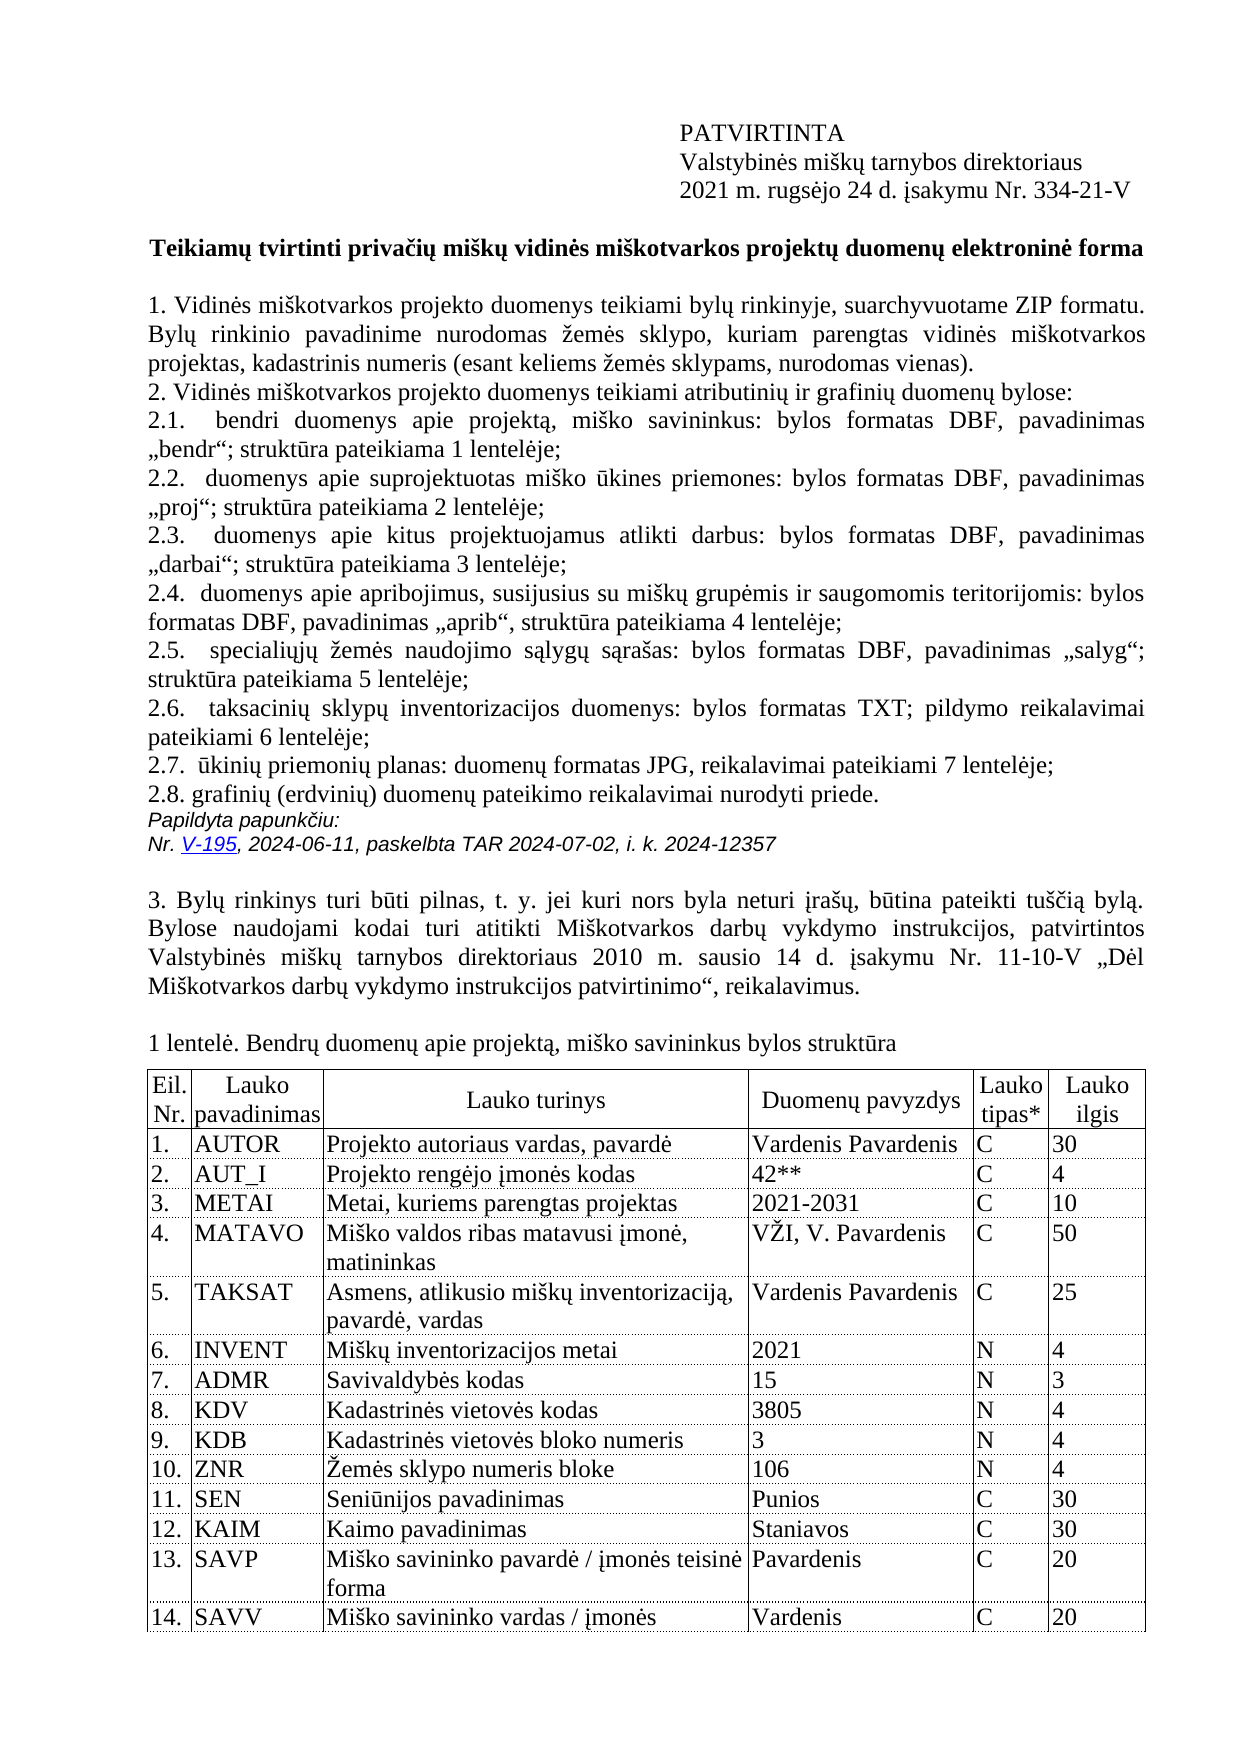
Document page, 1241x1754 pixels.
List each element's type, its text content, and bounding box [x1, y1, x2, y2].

table_cell 8. [148, 1394, 191, 1424]
text Papildyta papunkčiu: [148, 808, 1146, 832]
table_cell 106 [749, 1454, 973, 1483]
table_cell AUT_I [192, 1158, 323, 1187]
table_cell Punios [749, 1483, 973, 1513]
table_cell Staniavos [749, 1513, 973, 1543]
table_cell 4 [1049, 1334, 1145, 1364]
table_cell Kaimo pavadinimas [324, 1513, 748, 1543]
table_cell METAI [192, 1188, 323, 1217]
table_cell 3 [749, 1424, 973, 1453]
table_cell C [974, 1483, 1048, 1513]
table_cell C [974, 1158, 1048, 1187]
table_cell ADMR [192, 1364, 323, 1394]
text 2.5. specialiųjų žemės naudojimo sąlygų sąrašas: bylos formatas DBF, pavadinimas „salyg“; struktūra pateikiama 5 lentelėje; [148, 636, 1146, 693]
table_cell ZNR [192, 1454, 323, 1483]
text 2.1. bendri duomenys apie projektą, miško savininkus: bylos formatas DBF, pavadinimas „bendr“; struktūra pateikiama 1 lentelėje; [148, 406, 1146, 463]
table_cell N [974, 1394, 1048, 1424]
table_cell C [974, 1601, 1048, 1631]
table_cell 2. [148, 1158, 191, 1187]
table_cell 1. [148, 1129, 191, 1158]
table_cell 10. [148, 1454, 191, 1483]
table_cell INVENT [192, 1334, 323, 1364]
table_cell C [974, 1276, 1048, 1334]
table_header Lauko tipas* [974, 1070, 1048, 1128]
table_cell 2021-2031 [749, 1188, 973, 1217]
table_header Duomenų pavyzdys [749, 1070, 973, 1128]
text 3. Bylų rinkinys turi būti pilnas, t. y. jei kuri nors byla neturi įrašų, būtina pateikti tuščią bylą. Bylose naudojami kodai turi atitikti Miškotvarkos darbų vykdymo instrukcijos, patvirtintos Valstybinės miškų tarnybos direktoriaus 2010 m. sausio 14 d. įsakymu Nr. 11-10-V „Dėl Miškotvarkos darbų vykdymo instrukcijos patvirtinimo“, reikalavimus. [148, 885, 1146, 1000]
table_cell Kadastrinės vietovės kodas [324, 1394, 748, 1424]
table_cell 4 [1049, 1158, 1145, 1187]
table_cell KAIM [192, 1513, 323, 1543]
text 2.4. duomenys apie apribojimus, susijusius su miškų grupėmis ir saugomomis teritorijomis: bylos formatas DBF, pavadinimas „aprib“, struktūra pateikiama 4 lentelėje; [148, 578, 1146, 636]
table_cell KDV [192, 1394, 323, 1424]
table_cell 4 [1049, 1394, 1145, 1424]
table_cell N [974, 1364, 1048, 1394]
text 2.8. grafinių (erdvinių) duomenų pateikimo reikalavimai nurodyti priede. [148, 779, 1146, 808]
table_cell 30 [1049, 1483, 1145, 1513]
table_header Lauko turinys [324, 1070, 748, 1128]
table_cell 3 [1049, 1364, 1145, 1394]
table_cell 50 [1049, 1217, 1145, 1276]
table_cell Miško savininko vardas / įmonės [324, 1601, 748, 1631]
table_cell Miškų inventorizacijos metai [324, 1334, 748, 1364]
table_cell 30 [1049, 1129, 1145, 1158]
table_cell TAKSAT [192, 1276, 323, 1334]
table_cell N [974, 1424, 1048, 1453]
text 2. Vidinės miškotvarkos projekto duomenys teikiami atributinių ir grafinių duomenų bylose: [148, 377, 1146, 406]
table_cell 3. [148, 1188, 191, 1217]
table_cell Žemės sklypo numeris bloke [324, 1454, 748, 1483]
table_cell C [974, 1543, 1048, 1601]
table_cell Vardenis Pavardenis [749, 1276, 973, 1334]
table_cell 15 [749, 1364, 973, 1394]
table_cell Miško savininko pavardė / įmonės teisinė forma [324, 1543, 748, 1601]
table_cell 3805 [749, 1394, 973, 1424]
table_cell SAVP [192, 1543, 323, 1601]
text 2021 m. rugsėjo 24 d. įsakymu Nr. 334-21-V [148, 176, 1146, 204]
table_cell 14. [148, 1601, 191, 1631]
table_cell 20 [1049, 1601, 1145, 1631]
table_cell 6. [148, 1334, 191, 1364]
table_cell C [974, 1217, 1048, 1276]
table_cell 11. [148, 1483, 191, 1513]
table_cell SAVV [192, 1601, 323, 1631]
table_cell 9. [148, 1424, 191, 1453]
table_cell Vardenis Pavardenis [749, 1129, 973, 1158]
table_cell 7. [148, 1364, 191, 1394]
table_cell Seniūnijos pavadinimas [324, 1483, 748, 1513]
table_cell 5. [148, 1276, 191, 1334]
text Nr. V-195, 2024-06-11, paskelbta TAR 2024-07-02, i. k. 2024-12357 [148, 832, 1146, 856]
table_cell 2021 [749, 1334, 973, 1364]
table_cell C [974, 1188, 1048, 1217]
text 2.2. duomenys apie suprojektuotas miško ūkines priemones: bylos formatas DBF, pavadinimas „proj“; struktūra pateikiama 2 lentelėje; [148, 463, 1146, 521]
table_header Lauko ilgis [1049, 1070, 1145, 1128]
table_cell 25 [1049, 1276, 1145, 1334]
table_header Lauko pavadinimas [192, 1070, 323, 1128]
table_cell 42** [749, 1158, 973, 1187]
table_cell 4 [1049, 1454, 1145, 1483]
table_cell SEN [192, 1483, 323, 1513]
table_cell MATAVO [192, 1217, 323, 1276]
table_cell Projekto autoriaus vardas, pavardė [324, 1129, 748, 1158]
text PATVIRTINTA [148, 118, 1146, 147]
table_cell Savivaldybės kodas [324, 1364, 748, 1394]
table_cell 4 [1049, 1424, 1145, 1453]
text 2.3. duomenys apie kitus projektuojamus atlikti darbus: bylos formatas DBF, pavadinimas „darbai“; struktūra pateikiama 3 lentelėje; [148, 521, 1146, 578]
text 1. Vidinės miškotvarkos projekto duomenys teikiami bylų rinkinyje, suarchyvuotame ZIP formatu. Bylų rinkinio pavadinime nurodomas žemės sklypo, kuriam parengtas vidinės miškotvarkos projektas, kadastrinis numeris (esant keliems žemės sklypams, nurodomas vienas). [148, 291, 1146, 377]
table_cell KDB [192, 1424, 323, 1453]
text Valstybinės miškų tarnybos direktoriaus [148, 147, 1146, 176]
table_cell C [974, 1129, 1048, 1158]
text 2.6. taksacinių sklypų inventorizacijos duomenys: bylos formatas TXT; pildymo reikalavimai pateikiami 6 lentelėje; [148, 693, 1146, 751]
table_cell AUTOR [192, 1129, 323, 1158]
table_cell Kadastrinės vietovės bloko numeris [324, 1424, 748, 1453]
table_cell 20 [1049, 1543, 1145, 1601]
table_cell 30 [1049, 1513, 1145, 1543]
table_cell Asmens, atlikusio miškų inventorizaciją, pavardė, vardas [324, 1276, 748, 1334]
table_cell N [974, 1454, 1048, 1483]
table_cell N [974, 1334, 1048, 1364]
table_cell Metai, kuriems parengtas projektas [324, 1188, 748, 1217]
text 1 lentelė. Bendrų duomenų apie projektą, miško savininkus bylos struktūra [148, 1028, 1146, 1057]
table_cell Projekto rengėjo įmonės kodas [324, 1158, 748, 1187]
table_cell 4. [148, 1217, 191, 1276]
text 2.7. ūkinių priemonių planas: duomenų formatas JPG, reikalavimai pateikiami 7 lentelėje; [148, 751, 1146, 779]
table_cell 10 [1049, 1188, 1145, 1217]
table_cell 12. [148, 1513, 191, 1543]
table_header Eil. Nr. [148, 1070, 191, 1128]
table_cell Miško valdos ribas matavusi įmonė, matininkas [324, 1217, 748, 1276]
table_cell Vardenis [749, 1601, 973, 1631]
table_cell 13. [148, 1543, 191, 1601]
table_cell VŽI, V. Pavardenis [749, 1217, 973, 1276]
table_cell Pavardenis [749, 1543, 973, 1601]
text Teikiamų tvirtinti privačių miškų vidinės miškotvarkos projektų duomenų elektroninė forma [148, 233, 1146, 262]
table_cell C [974, 1513, 1048, 1543]
